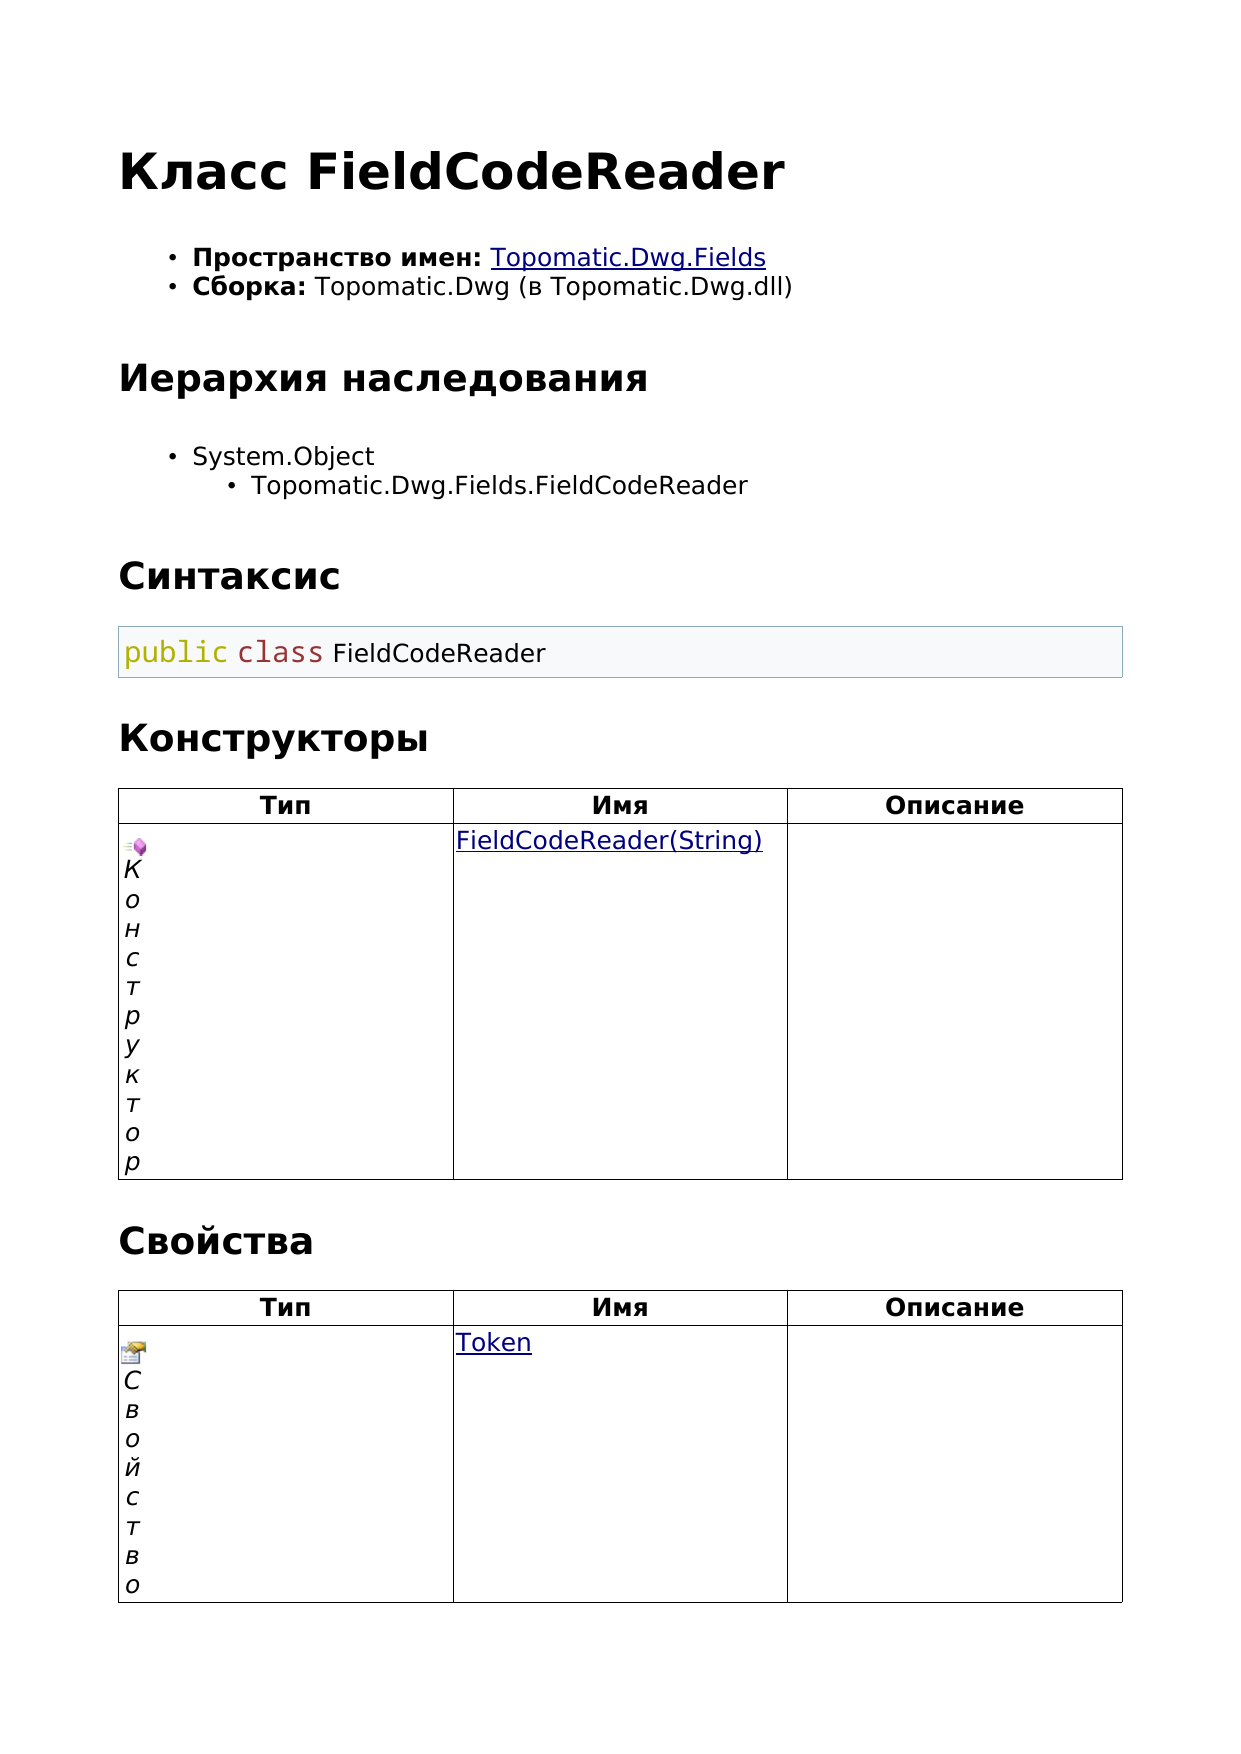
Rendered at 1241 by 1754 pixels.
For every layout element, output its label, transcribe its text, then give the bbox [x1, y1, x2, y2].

table_header Тип [119, 1291, 453, 1325]
table_header public class FieldCodeReader [119, 627, 1122, 677]
picture [121, 1340, 147, 1366]
table_header Описание [788, 1291, 1122, 1325]
table_cell [119, 1326, 453, 1602]
subtitle Свойства [118, 1219, 1122, 1263]
table_header Имя [454, 789, 787, 823]
table_cell [119, 824, 453, 1179]
list Пространство имен: Topomatic.Dwg.Fields [177, 243, 1122, 272]
list System.Object [177, 442, 1122, 471]
subtitle Синтаксис [118, 554, 1122, 598]
picture [121, 838, 147, 856]
table_header Тип [119, 789, 453, 823]
table_cell [788, 824, 1122, 1179]
list Сборка: Topomatic.Dwg (в Topomatic.Dwg.dll) [177, 272, 1122, 302]
subtitle Класс FieldCodeReader [118, 143, 1122, 201]
subtitle Конструкторы [118, 717, 1122, 761]
table_header Описание [788, 789, 1122, 823]
table_cell Token [454, 1326, 787, 1602]
table_cell [788, 1326, 1122, 1602]
table_cell FieldCodeReader(String) [454, 824, 787, 1179]
list Topomatic.Dwg.Fields.FieldCodeReader [236, 471, 1122, 500]
table_header Имя [454, 1291, 787, 1325]
subtitle Иерархия наследования [118, 356, 1122, 400]
